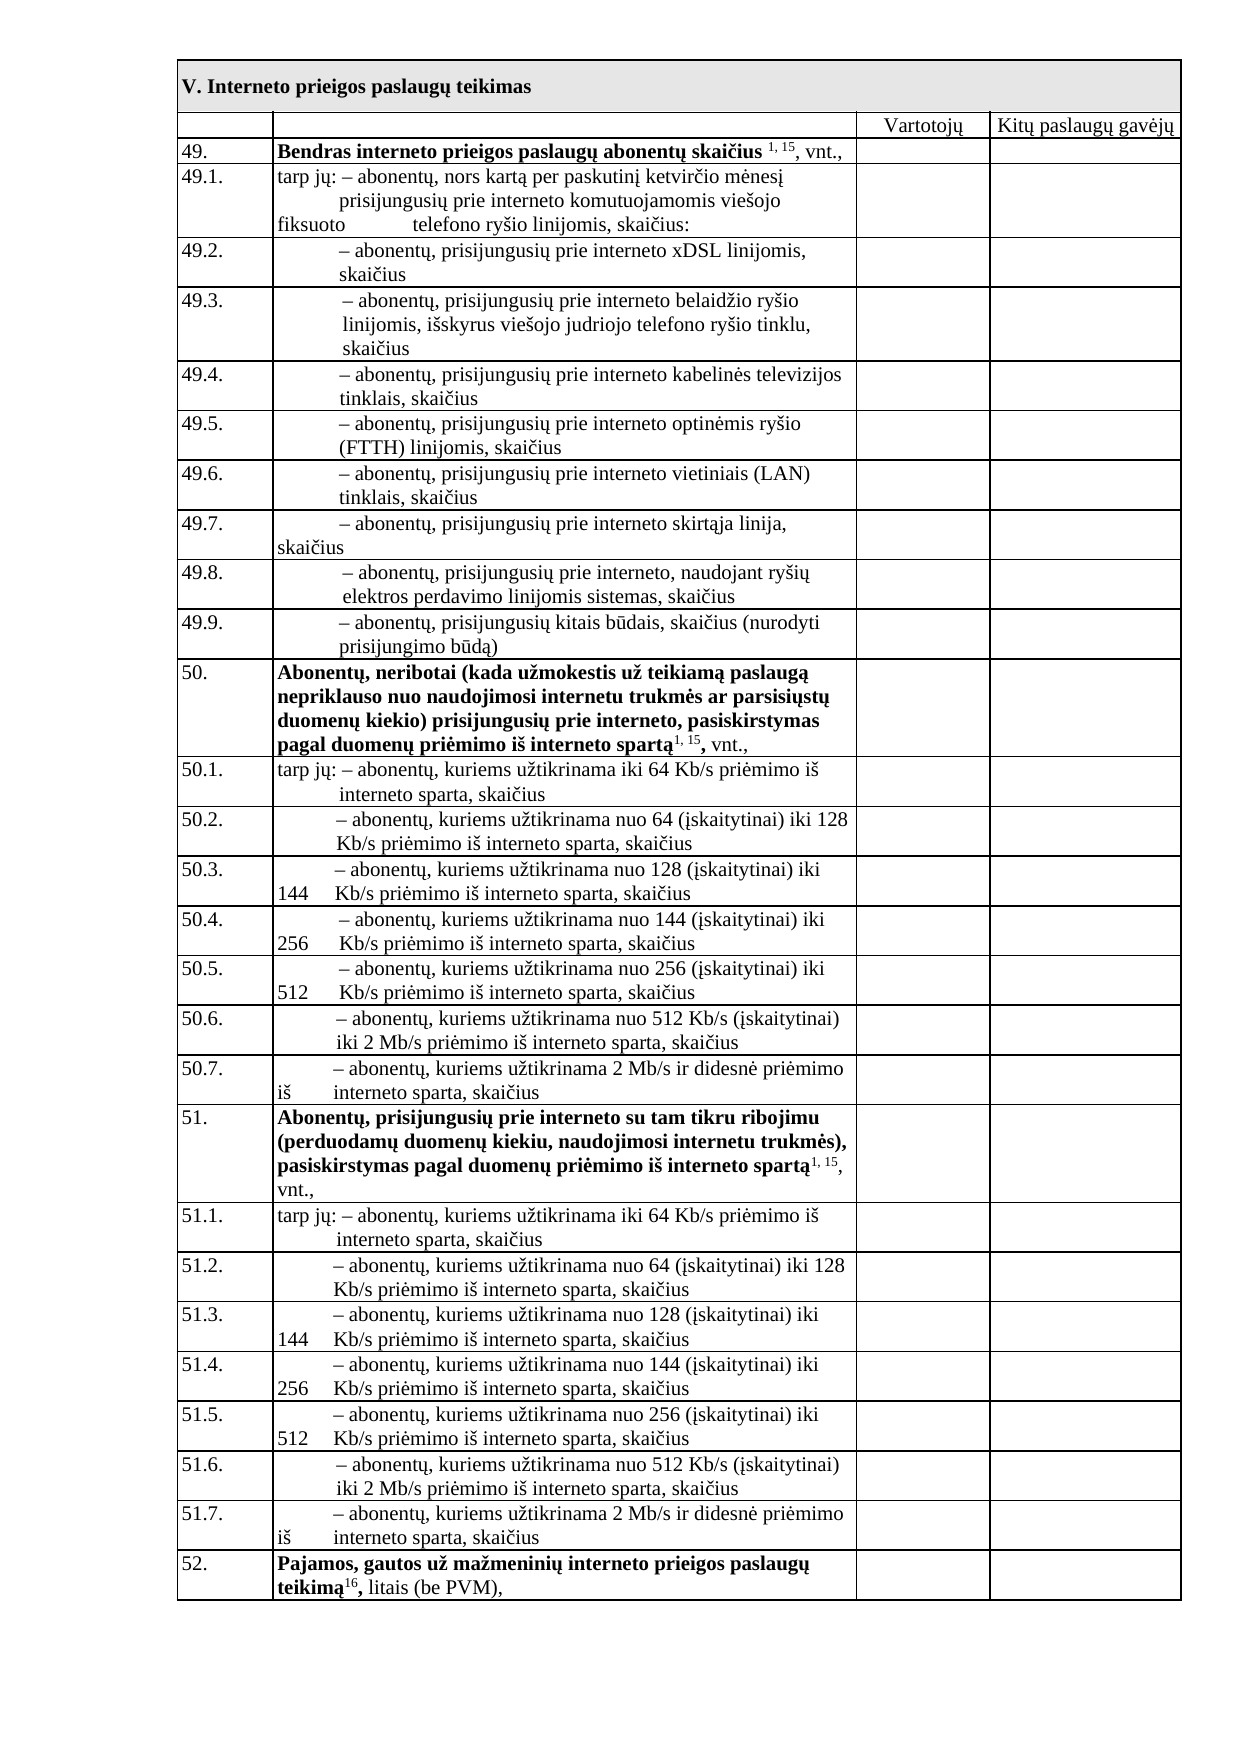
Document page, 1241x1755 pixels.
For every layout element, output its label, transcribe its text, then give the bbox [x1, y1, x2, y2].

table_cell – abonentų, prisijungusių kitais būdais, skaičius (nurodyti prisijungimo būdą) [274, 610, 856, 658]
table_cell [991, 807, 1180, 855]
table_cell – abonentų, prisijungusių prie interneto optinėmis ryšio (FTTH) linijomis, skaičius [274, 411, 856, 459]
table_cell 50. [178, 660, 272, 756]
table_cell 49.9. [178, 610, 272, 658]
table_cell Pajamos, gautos už mažmeninių interneto prieigos paslaugų teikimą16, litais (be PVM), [274, 1551, 856, 1599]
table_cell 49.8. [178, 560, 272, 608]
table_cell tarp jų: – abonentų, kuriems užtikrinama iki 64 Kb/s priėmimo iš interneto sparta, skaičius [274, 1203, 856, 1251]
table_cell 51.1. [178, 1203, 272, 1251]
table_cell [857, 139, 989, 163]
table_cell – abonentų, prisijungusių prie interneto belaidžio ryšio linijomis, išskyrus viešojo judriojo telefono ryšio tinklu, skaičius [274, 288, 856, 360]
table_cell [857, 956, 989, 1004]
table_cell Bendras interneto prieigos paslaugų abonentų skaičius 1, 15, vnt., [274, 139, 856, 163]
table_cell – abonentų, kuriems užtikrinama nuo 64 (įskaitytinai) iki 128 Kb/s priėmimo iš interneto sparta, skaičius [274, 807, 856, 855]
table_cell 50.1. [178, 757, 272, 806]
table_cell – abonentų, prisijungusių prie interneto vietiniais (LAN) tinklais, skaičius [274, 461, 856, 509]
table_cell [857, 610, 989, 658]
table_cell [857, 1253, 989, 1301]
table_cell 51. [178, 1105, 272, 1201]
table_cell [991, 1352, 1180, 1400]
table_cell [857, 461, 989, 509]
table_cell [857, 757, 989, 806]
table_cell [991, 511, 1180, 559]
table_cell Kitų paslaugų gavėjų [991, 113, 1180, 137]
table_cell 49.1. [178, 164, 272, 236]
table_cell – abonentų, kuriems užtikrinama nuo 144 (įskaitytinai) iki 256 Kb/s priėmimo iš interneto sparta, skaičius [274, 1352, 856, 1400]
table_cell [991, 238, 1180, 286]
table_cell [991, 907, 1180, 954]
table_cell 51.6. [178, 1452, 272, 1499]
table_cell 50.7. [178, 1056, 272, 1104]
table_cell – abonentų, prisijungusių prie interneto kabelinės televizijos tinklais, skaičius [274, 362, 856, 409]
table_cell 51.5. [178, 1402, 272, 1450]
table_cell tarp jų: – abonentų, nors kartą per paskutinį ketvirčio mėnesį prisijungusių prie interneto komutuojamomis viešojo fiksuoto telefono ryšio linijomis, skaičius: [274, 164, 856, 236]
table_cell – abonentų, kuriems užtikrinama nuo 256 (įskaitytinai) iki 512 Kb/s priėmimo iš interneto sparta, skaičius [274, 1402, 856, 1450]
table_cell [991, 288, 1180, 360]
table_cell [991, 1452, 1180, 1499]
table_cell [991, 610, 1180, 658]
table_cell – abonentų, kuriems užtikrinama nuo 512 Kb/s (įskaitytinai) iki 2 Mb/s priėmimo iš interneto sparta, skaičius [274, 1452, 856, 1499]
table_cell – abonentų, kuriems užtikrinama 2 Mb/s ir didesnė priėmimo iš interneto sparta, skaičius [274, 1056, 856, 1104]
table_cell [991, 857, 1180, 905]
table_cell [991, 139, 1180, 163]
table_cell [857, 511, 989, 559]
table_cell [178, 113, 272, 137]
table_cell [857, 1551, 989, 1599]
table_cell [857, 1203, 989, 1251]
table_cell 50.6. [178, 1006, 272, 1054]
table_cell 50.2. [178, 807, 272, 855]
table_cell [991, 1253, 1180, 1301]
table_cell – abonentų, prisijungusių prie interneto, naudojant ryšių elektros perdavimo linijomis sistemas, skaičius [274, 560, 856, 608]
table_cell 49.7. [178, 511, 272, 559]
table_cell – abonentų, kuriems užtikrinama nuo 128 (įskaitytinai) iki 144 Kb/s priėmimo iš interneto sparta, skaičius [274, 1302, 856, 1351]
table_cell 50.3. [178, 857, 272, 905]
table_cell 50.5. [178, 956, 272, 1004]
table_cell [857, 660, 989, 756]
table_cell 49.3. [178, 288, 272, 360]
table_cell 51.2. [178, 1253, 272, 1301]
table_cell [991, 660, 1180, 756]
table_cell [857, 1006, 989, 1054]
table_cell [857, 807, 989, 855]
table_cell [274, 113, 856, 137]
table_cell 50.4. [178, 907, 272, 954]
table_cell [991, 1203, 1180, 1251]
table_cell – abonentų, prisijungusių prie interneto xDSL linijomis, skaičius [274, 238, 856, 286]
table_cell [857, 1501, 989, 1549]
table_cell [857, 1302, 989, 1351]
table_cell Abonentų, prisijungusių prie interneto su tam tikru ribojimu (perduodamų duomenų kiekiu, naudojimosi internetu trukmės), pasiskirstymas pagal duomenų priėmimo iš interneto spartą1, 15, vnt., [274, 1105, 856, 1201]
table_cell 52. [178, 1551, 272, 1599]
table_cell [991, 1501, 1180, 1549]
table_cell [991, 1551, 1180, 1599]
table_cell – abonentų, kuriems užtikrinama nuo 144 (įskaitytinai) iki 256 Kb/s priėmimo iš interneto sparta, skaičius [274, 907, 856, 954]
table_cell [857, 907, 989, 954]
table_cell [857, 362, 989, 409]
table_cell – abonentų, kuriems užtikrinama nuo 512 Kb/s (įskaitytinai) iki 2 Mb/s priėmimo iš interneto sparta, skaičius [274, 1006, 856, 1054]
table_cell [991, 757, 1180, 806]
table_cell [857, 1452, 989, 1499]
table_cell – abonentų, prisijungusių prie interneto skirtąja linija, skaičius [274, 511, 856, 559]
table_cell – abonentų, kuriems užtikrinama 2 Mb/s ir didesnė priėmimo iš interneto sparta, skaičius [274, 1501, 856, 1549]
table_cell [991, 1402, 1180, 1450]
table_cell V. Interneto prieigos paslaugų teikimas [178, 61, 1180, 111]
table_cell [857, 288, 989, 360]
table_cell [857, 1402, 989, 1450]
table_cell [991, 1302, 1180, 1351]
table_cell [991, 1056, 1180, 1104]
table_cell [857, 1352, 989, 1400]
table_cell 51.7. [178, 1501, 272, 1549]
table_cell [991, 411, 1180, 459]
table_cell 49.6. [178, 461, 272, 509]
table_cell [857, 238, 989, 286]
table_cell [991, 164, 1180, 236]
table_cell [991, 362, 1180, 409]
table_cell 49.4. [178, 362, 272, 409]
table_cell [857, 1105, 989, 1201]
table_cell – abonentų, kuriems užtikrinama nuo 128 (įskaitytinai) iki 144 Kb/s priėmimo iš interneto sparta, skaičius [274, 857, 856, 905]
table_cell 49.5. [178, 411, 272, 459]
table_cell Abonentų, neribotai (kada užmokestis už teikiamą paslaugą nepriklauso nuo naudojimosi internetu trukmės ar parsisiųstų duomenų kiekio) prisijungusių prie interneto, pasiskirstymas pagal duomenų priėmimo iš interneto spartą1, 15, vnt., [274, 660, 856, 756]
table_cell [991, 461, 1180, 509]
table_cell 51.4. [178, 1352, 272, 1400]
table_cell 49.2. [178, 238, 272, 286]
table_cell [857, 857, 989, 905]
table_cell [857, 1056, 989, 1104]
table_cell [857, 560, 989, 608]
table_cell Vartotojų [857, 113, 989, 137]
table_cell 51.3. [178, 1302, 272, 1351]
table_cell [991, 560, 1180, 608]
table_cell [991, 1006, 1180, 1054]
table_cell [857, 164, 989, 236]
table_cell [857, 411, 989, 459]
table_cell – abonentų, kuriems užtikrinama nuo 64 (įskaitytinai) iki 128 Kb/s priėmimo iš interneto sparta, skaičius [274, 1253, 856, 1301]
table_cell tarp jų: – abonentų, kuriems užtikrinama iki 64 Kb/s priėmimo iš interneto sparta, skaičius [274, 757, 856, 806]
table_cell [991, 956, 1180, 1004]
table_cell [991, 1105, 1180, 1201]
table_cell 49. [178, 139, 272, 163]
table_cell – abonentų, kuriems užtikrinama nuo 256 (įskaitytinai) iki 512 Kb/s priėmimo iš interneto sparta, skaičius [274, 956, 856, 1004]
